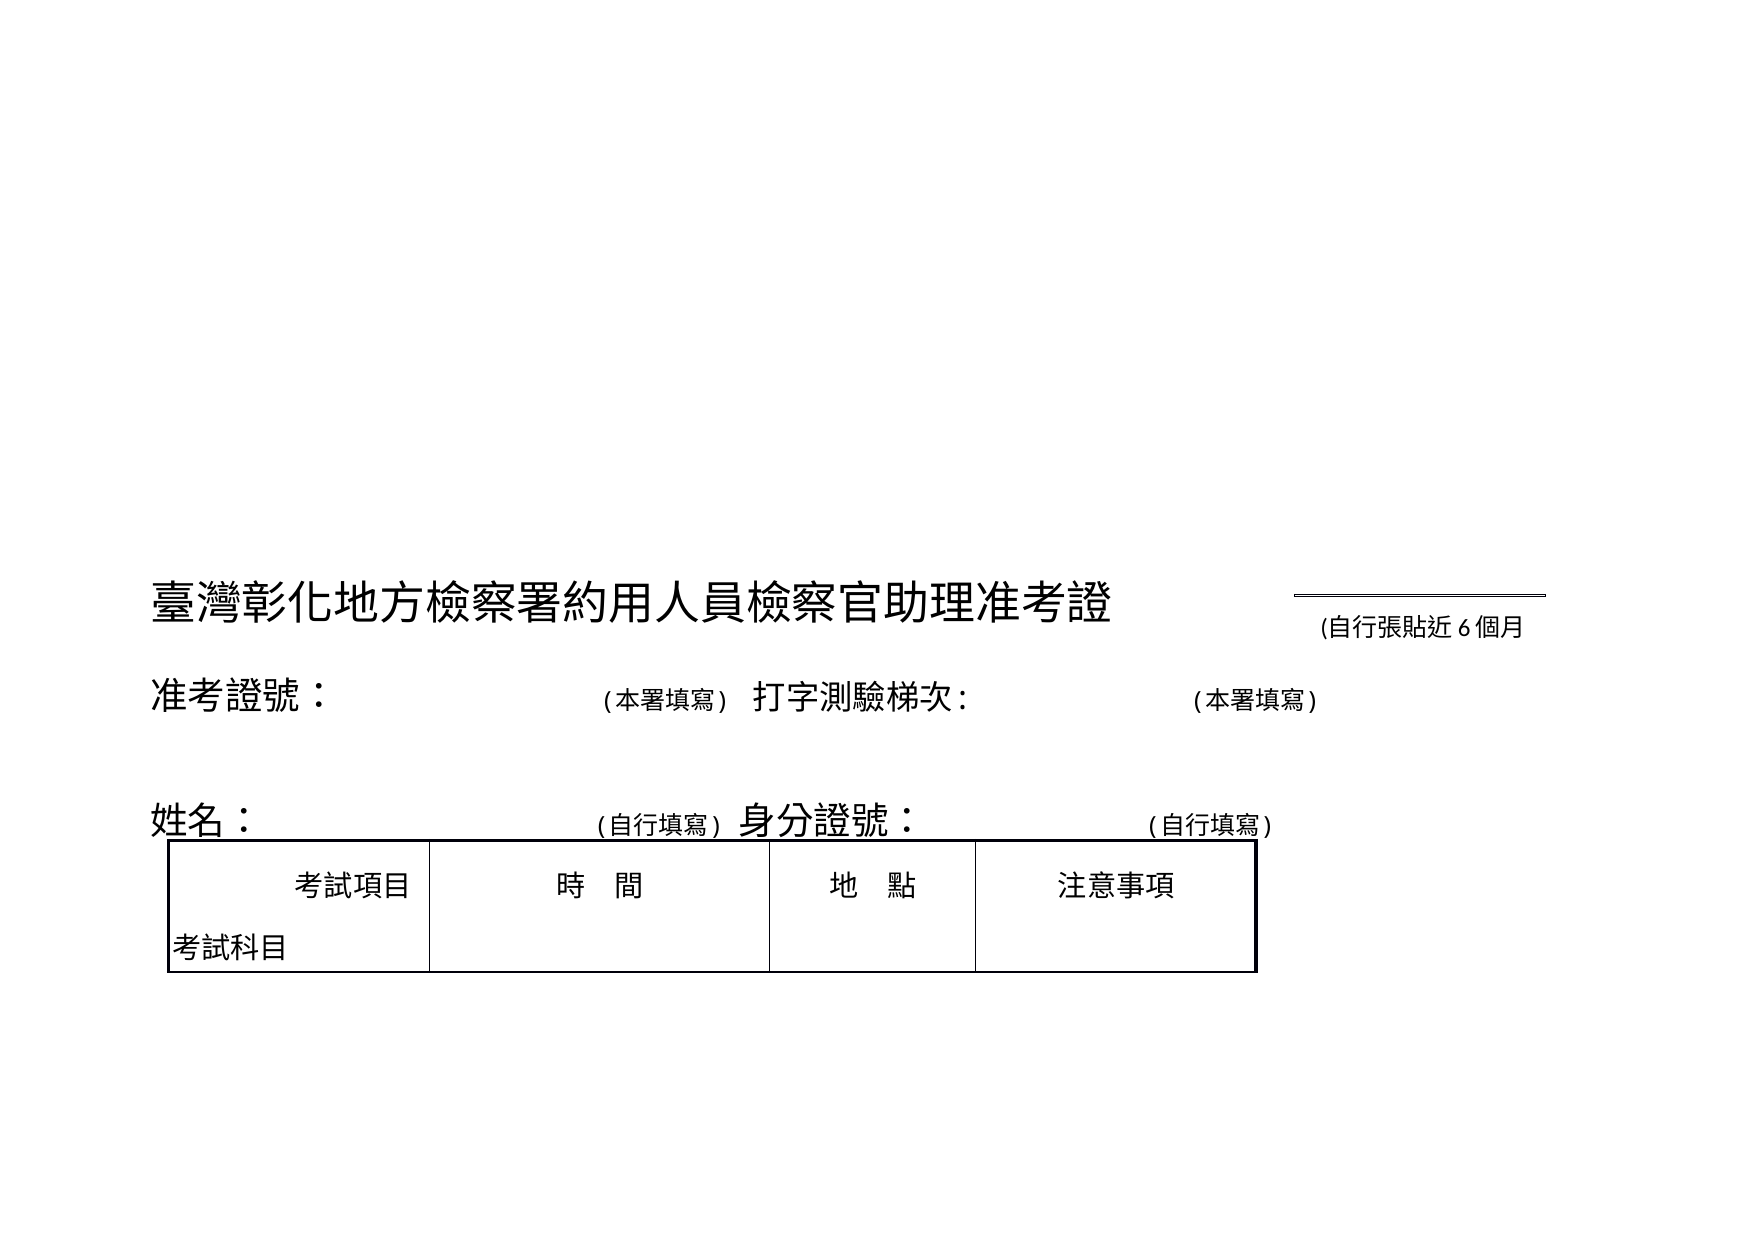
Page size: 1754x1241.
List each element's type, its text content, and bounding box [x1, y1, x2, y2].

text 臺灣彰化地方檢察署約用人員檢察官助理准考證 [150, 526, 1604, 651]
text 姓名： (自行填寫) 身分證號： (自行填寫) [150, 776, 1604, 839]
text 准考證號： (本署填寫) 打字測驗梯次: (本署填寫) [150, 651, 1604, 714]
table_header 注意事項 [976, 842, 1254, 971]
table_header 考試項目 考試科目 [170, 842, 429, 971]
table_header 地 點 [770, 842, 975, 971]
table_header 時 間 [430, 842, 769, 971]
